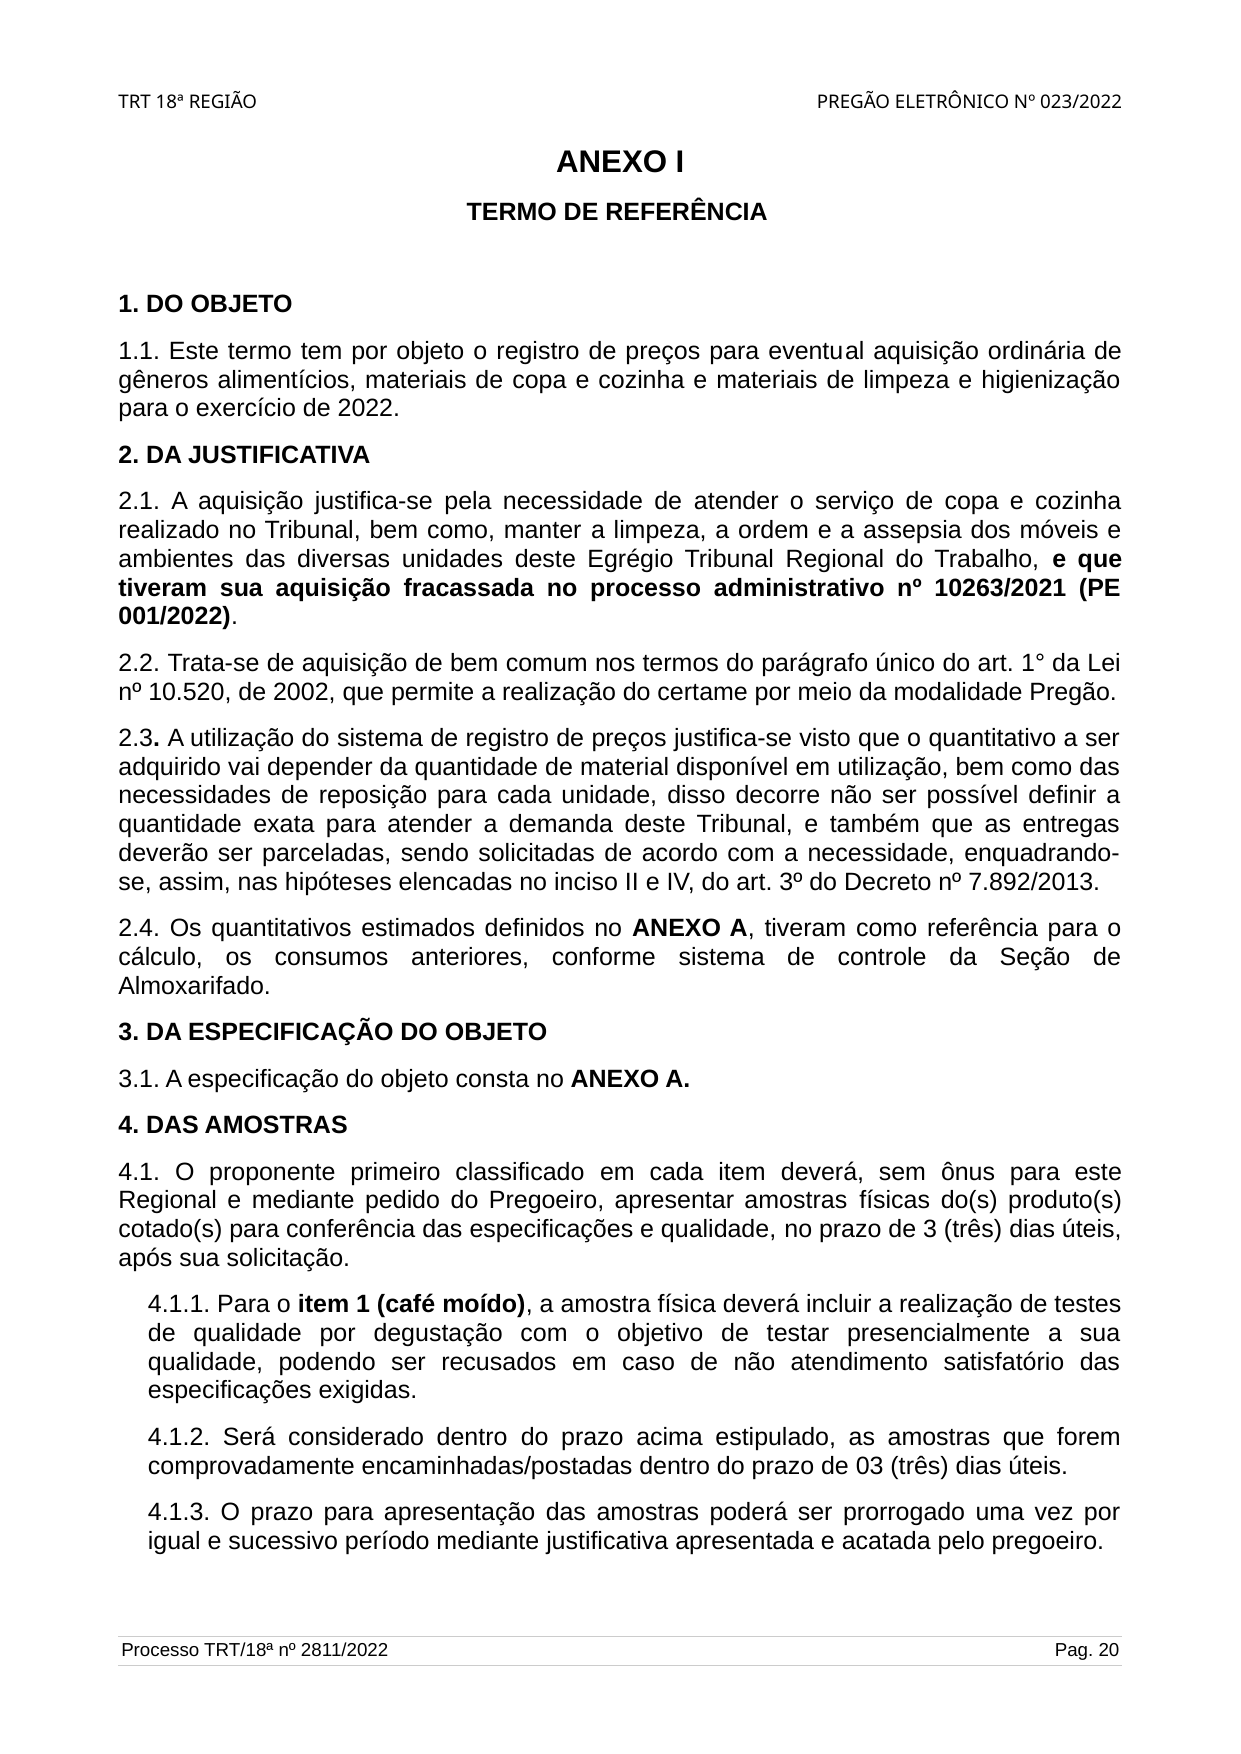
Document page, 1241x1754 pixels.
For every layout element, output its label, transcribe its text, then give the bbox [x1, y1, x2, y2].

text 4.1. O proponente primeiro classificado em cada item deverá, sem ônus para este Regional e mediante pedido do Pregoeiro, apresentar amostras físicas do(s) produto(s) cotado(s) para conferência das especificações e qualidade, no prazo de 3 (três) dias úteis, após sua solicitação. [118, 1156, 1122, 1271]
text 3. DA ESPECIFICAÇÃO DO OBJETO [118, 1017, 1122, 1046]
text 1.1. Este termo tem por objeto o registro de preços para eventual aquisição ordinária de gêneros alimentícios, materiais de copa e cozinha e materiais de limpeza e higienização para o exercício de 2022. [118, 336, 1122, 422]
text 3.1. A especificação do objeto consta no ANEXO A. [118, 1063, 1122, 1092]
text 4.1.2. Será considerado dentro do prazo acima estipulado, as amostras que forem comprovadamente encaminhadas/postadas dentro do prazo de 03 (três) dias úteis. [148, 1422, 1122, 1479]
text TERMO DE REFERÊNCIA [118, 197, 1122, 226]
text 4.1.3. O prazo para apresentação das amostras poderá ser prorrogado uma vez por igual e sucessivo período mediante justificativa apresentada e acatada pelo pregoeiro. [148, 1497, 1122, 1554]
text 2.3. A utilização do sistema de registro de preços justifica-se visto que o quantitativo a ser adquirido vai depender da quantidade de material disponível em utilização, bem como das necessidades de reposição para cada unidade, disso decorre não ser possível definir a quantidade exata para atender a demanda deste Tribunal, e também que as entregas deverão ser parceladas, sendo solicitadas de acordo com a necessidade, enquadrando-se, assim, nas hipóteses elencadas no inciso II e IV, do art. 3º do Decreto nº 7.892/2013. [118, 723, 1122, 895]
text 4. DAS AMOSTRAS [118, 1110, 1122, 1139]
text 2.1. A aquisição justifica-se pela necessidade de atender o serviço de copa e cozinha realizado no Tribunal, bem como, manter a limpeza, a ordem e a assepsia dos móveis e ambientes das diversas unidades deste Egrégio Tribunal Regional do Trabalho, e que tiveram sua aquisição fracassada no processo administrativo nº 10263/2021 (PE 001/2022). [118, 486, 1122, 630]
text ANEXO I [118, 143, 1122, 179]
text 4.1.1. Para o item 1 (café moído), a amostra física deverá incluir a realização de testes de qualidade por degustação com o objetivo de testar presencialmente a sua qualidade, podendo ser recusados em caso de não atendimento satisfatório das especificações exigidas. [148, 1289, 1122, 1404]
text 2.2. Trata-se de aquisição de bem comum nos termos do parágrafo único do art. 1° da Lei nº 10.520, de 2002, que permite a realização do certame por meio da modalidade Pregão. [118, 648, 1122, 705]
text 1. DO OBJETO [118, 289, 1122, 318]
text 2. DA JUSTIFICATIVA [118, 440, 1122, 468]
text 2.4. Os quantitativos estimados definidos no ANEXO A, tiveram como referência para o cálculo, os consumos anteriores, conforme sistema de controle da Seção de Almoxarifado. [118, 913, 1122, 999]
